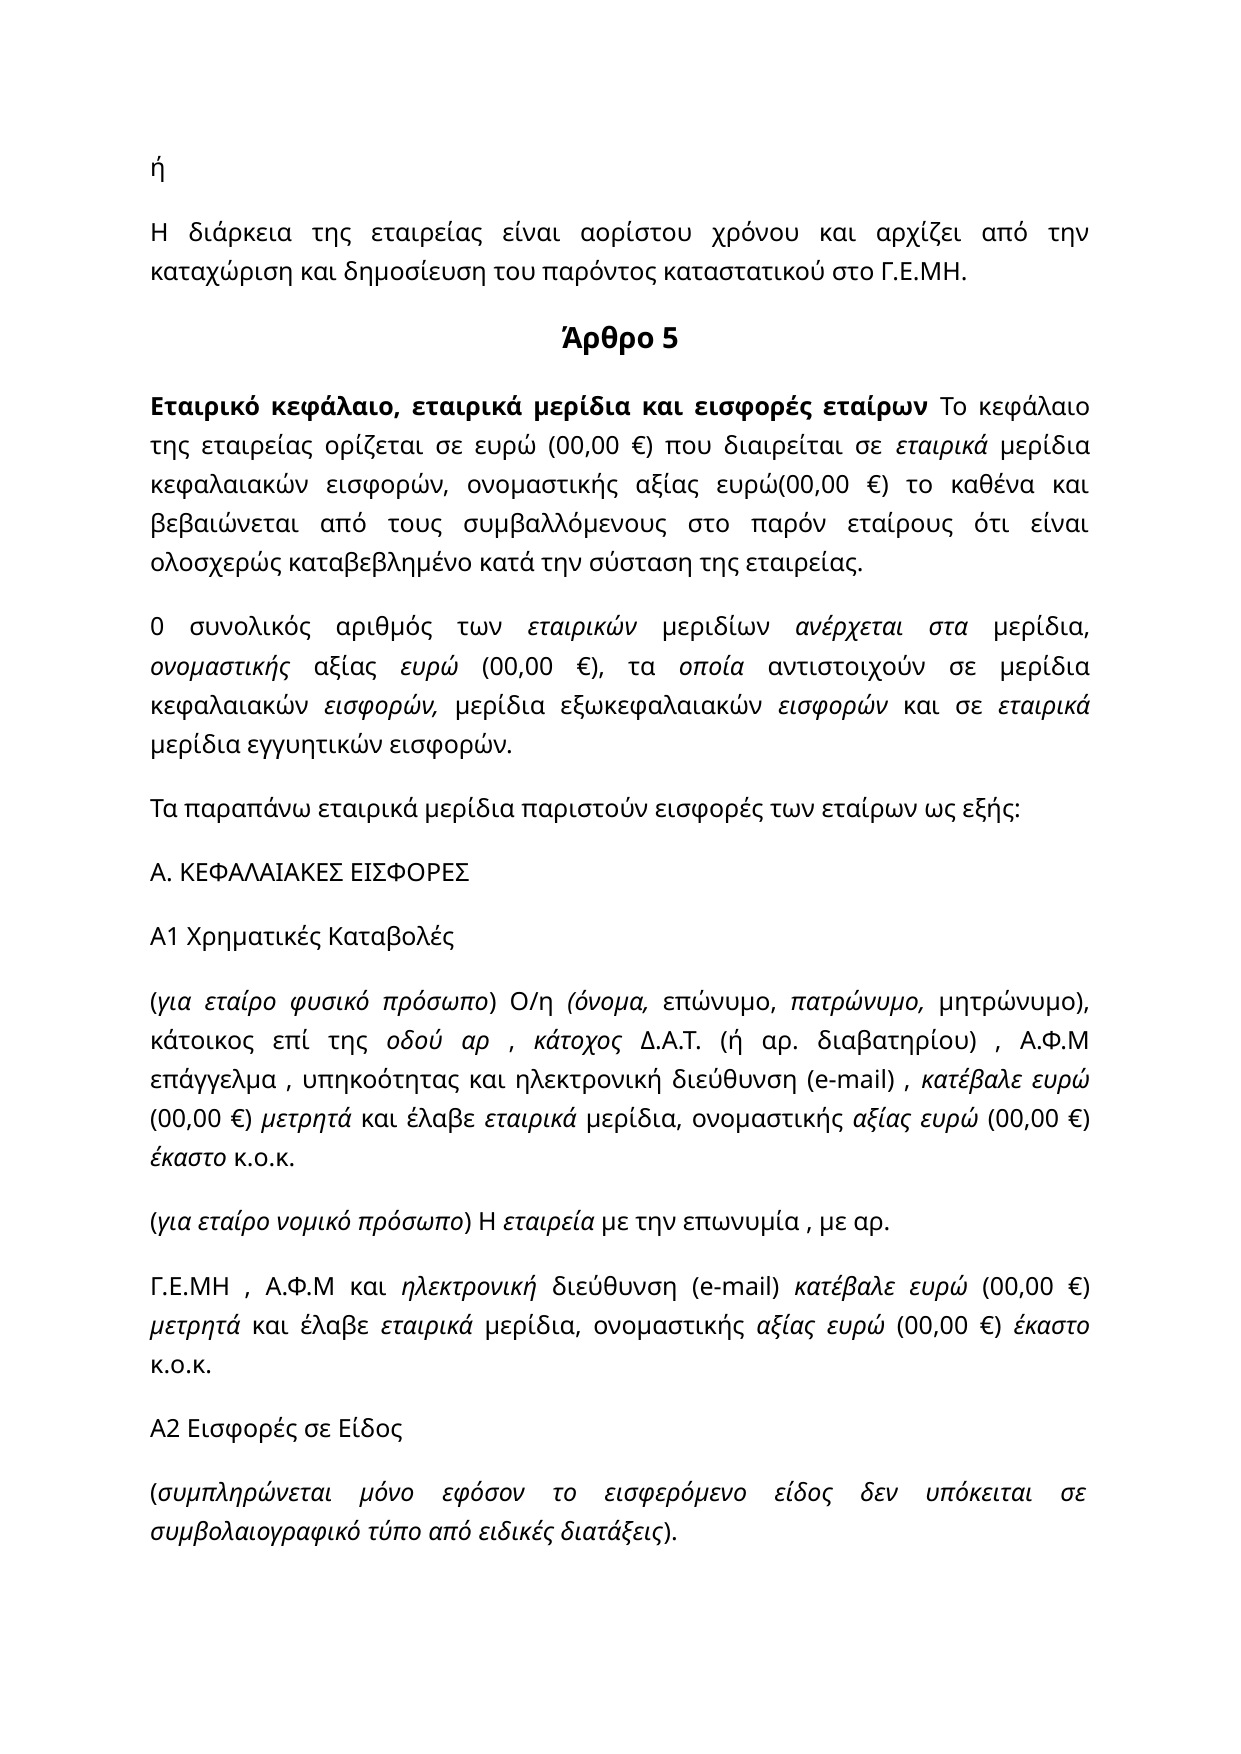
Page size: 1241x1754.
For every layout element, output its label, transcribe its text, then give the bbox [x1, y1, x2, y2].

text A1 Χρηματικές Καταβολές [150, 919, 1090, 953]
text ή [150, 150, 1090, 184]
text 0 συνολικός αριθμός των εταιρικών μεριδίων ανέρχεται στα μερίδια, ονομαστικής αξίας ευρώ (00,00 €), τα οποία αντιστοιχούν σε μερίδια κεφαλαιακών εισφορών, μερίδια εξωκεφαλαιακών εισφορών και σε εταιρικά μερίδια εγγυητικών εισφορών. [150, 609, 1090, 761]
text (για εταίρο νομικό πρόσωπο) Η εταιρεία με την επωνυμία , με αρ. [150, 1204, 1090, 1238]
text Γ.Ε.ΜΗ , Α.Φ.Μ και ηλεκτρονική διεύθυνση (e-mail) κατέβαλε ευρώ (00,00 €) μετρητά και έλαβε εταιρικά μερίδια, ονομαστικής αξίας ευρώ (00,00 €) έκαστο κ.ο.κ. [150, 1268, 1090, 1381]
text Η διάρκεια της εταιρείας είναι αορίστου χρόνου και αρχίζει από την καταχώριση και δημοσίευση του παρόντος καταστατικού στο Γ.Ε.ΜΗ. [150, 214, 1090, 287]
text Εταιρικό κεφάλαιο, εταιρικά μερίδια και εισφορές εταίρων To κεφάλαιο της εταιρείας ορίζεται σε ευρώ (00,00 €) που διαιρείται σε εταιρικά μερίδια κεφαλαιακών εισφορών, ονομαστικής αξίας ευρώ(00,00 €) το καθένα και βεβαιώνεται από τους συμβαλλόμενους στο παρόν εταίρους ότι είναι ολοσχερώς καταβεβλημένο κατά την σύσταση της εταιρείας. [150, 388, 1090, 579]
text Α2 Εισφορές σε Είδος [150, 1411, 1090, 1445]
text (συμπληρώνεται μόνο εφόσον το εισφερόμενο είδος δεν υπόκειται σε συμβολαιογραφικό τύπο από ειδικές διατάξεις). [150, 1475, 1090, 1548]
text Α. ΚΕΦΑΛΑΙΑΚΕΣ ΕΙΣΦΟΡΕΣ [150, 855, 1090, 889]
subtitle Άρθρο 5 [150, 317, 1090, 357]
text Τα παραπάνω εταιρικά μερίδια παριστούν εισφορές των εταίρων ως εξής: [150, 791, 1090, 825]
text (για εταίρο φυσικό πρόσωπο) Ο/η (όνομα, επώνυμο, πατρώνυμο, μητρώνυμο), κάτοικος επί της οδού αρ , κάτοχος Δ.Α.Τ. (ή αρ. διαβατηρίου) , Α.Φ.Μ επάγγελμα , υπηκοότητας και ηλεκτρονική διεύθυνση (e-mail) , κατέβαλε ευρώ (00,00 €) μετρητά και έλαβε εταιρικά μερίδια, ονομαστικής αξίας ευρώ (00,00 €) έκαστο κ.ο.κ. [150, 983, 1090, 1174]
